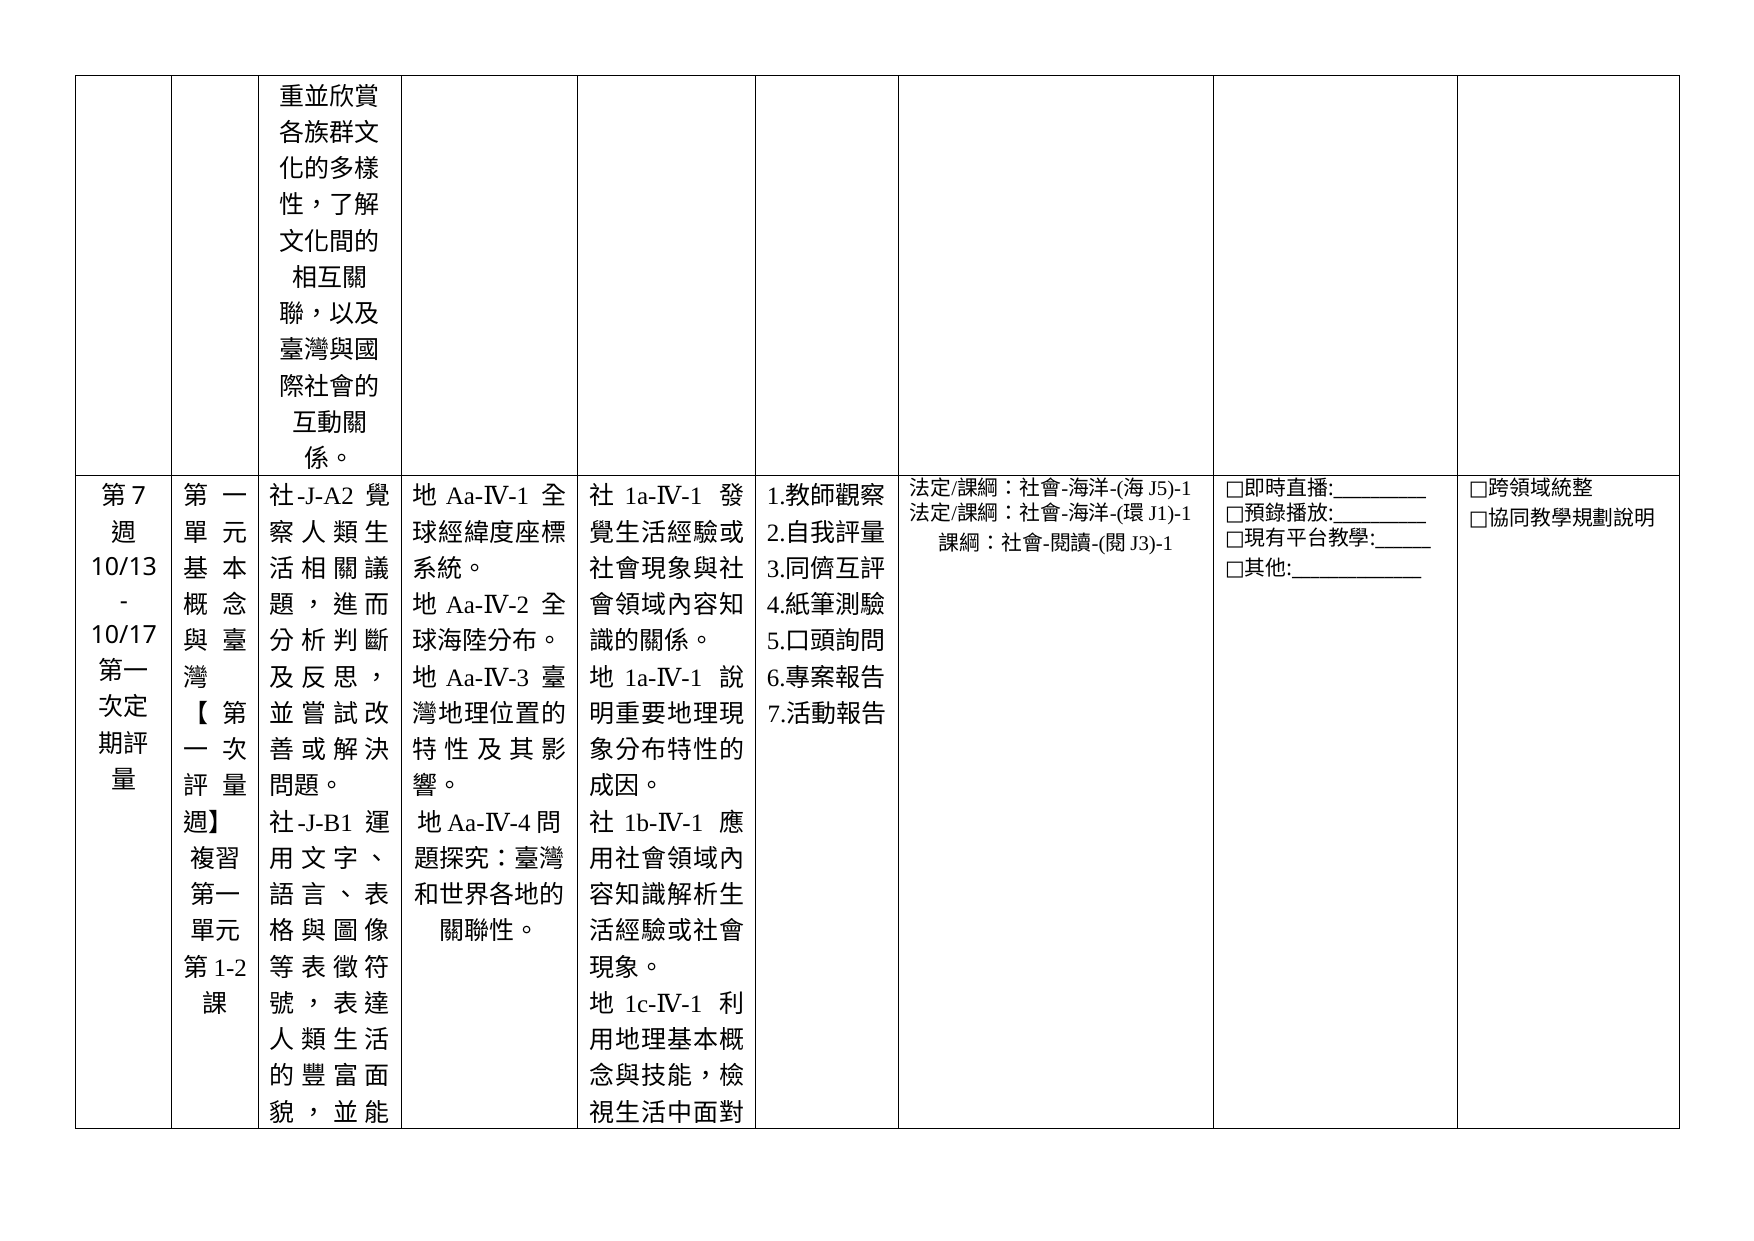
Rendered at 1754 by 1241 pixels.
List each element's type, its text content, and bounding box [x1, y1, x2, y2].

table_cell [578, 76, 755, 475]
table_cell [76, 76, 171, 475]
table_cell 第一單元 基本概念與臺灣 【第一次評量週】 複習第一單元第1-2課 [172, 476, 258, 1128]
table_cell 地Aa-Ⅳ-1 全球經緯度座標系統。 地Aa-Ⅳ-2 全球海陸分布。 地Aa-Ⅳ-3 臺灣地理位置的特性及其影響。 地Aa-Ⅳ-4 問題探究：臺灣和世界各地的關聯性。 [402, 476, 577, 1128]
table_cell [899, 76, 1213, 475]
table_cell □跨領域統整 □協同教學規劃說明 [1458, 476, 1679, 1128]
table_cell [1214, 76, 1457, 475]
table_cell [756, 76, 898, 475]
table_cell 社1a-Ⅳ-1 發覺生活經驗或社會現象與社會領域內容知識的關係。 地1a-Ⅳ-1 說明重要地理現象分布特性的成因。 社1b-Ⅳ-1 應用社會領域內容知識解析生活經驗或社會現象。 地1c-Ⅳ-1 利用地理基本概念與技能，檢視生活中面對 [578, 476, 755, 1128]
table_cell 1.教師觀察 2.自我評量 3.同儕互評 4.紙筆測驗 5.口頭詢問 6.專案報告 7.活動報告 [756, 476, 898, 1128]
table_cell [172, 76, 258, 475]
table_cell [402, 76, 577, 475]
table_cell 重並欣賞各族群文化的多樣性，了解文化間的相互關聯，以及臺灣與國際社會的互動關係。 [259, 76, 401, 475]
table_cell 第7週 10/13-10/17 第一次定期評量 [76, 476, 171, 1128]
table_cell 社-J-A2 覺察人類生活相關議題，進而分析判斷及反思，並嘗試改善或解決問題。 社-J-B1 運用文字、語言、表格與圖像等表徵符號，表達人類生活的豐富面貌，並能 [259, 476, 401, 1128]
table_cell □即時直播:__________ □預錄播放:__________ □現有平台教學:______ □其他:______________ [1214, 476, 1457, 1128]
table_cell [1458, 76, 1679, 475]
table_cell 法定/課綱：社會-海洋-(海J5)-1 法定/課綱：社會-海洋-(環J1)-1 課綱：社會-閱讀-(閱J3)-1 [899, 476, 1213, 1128]
